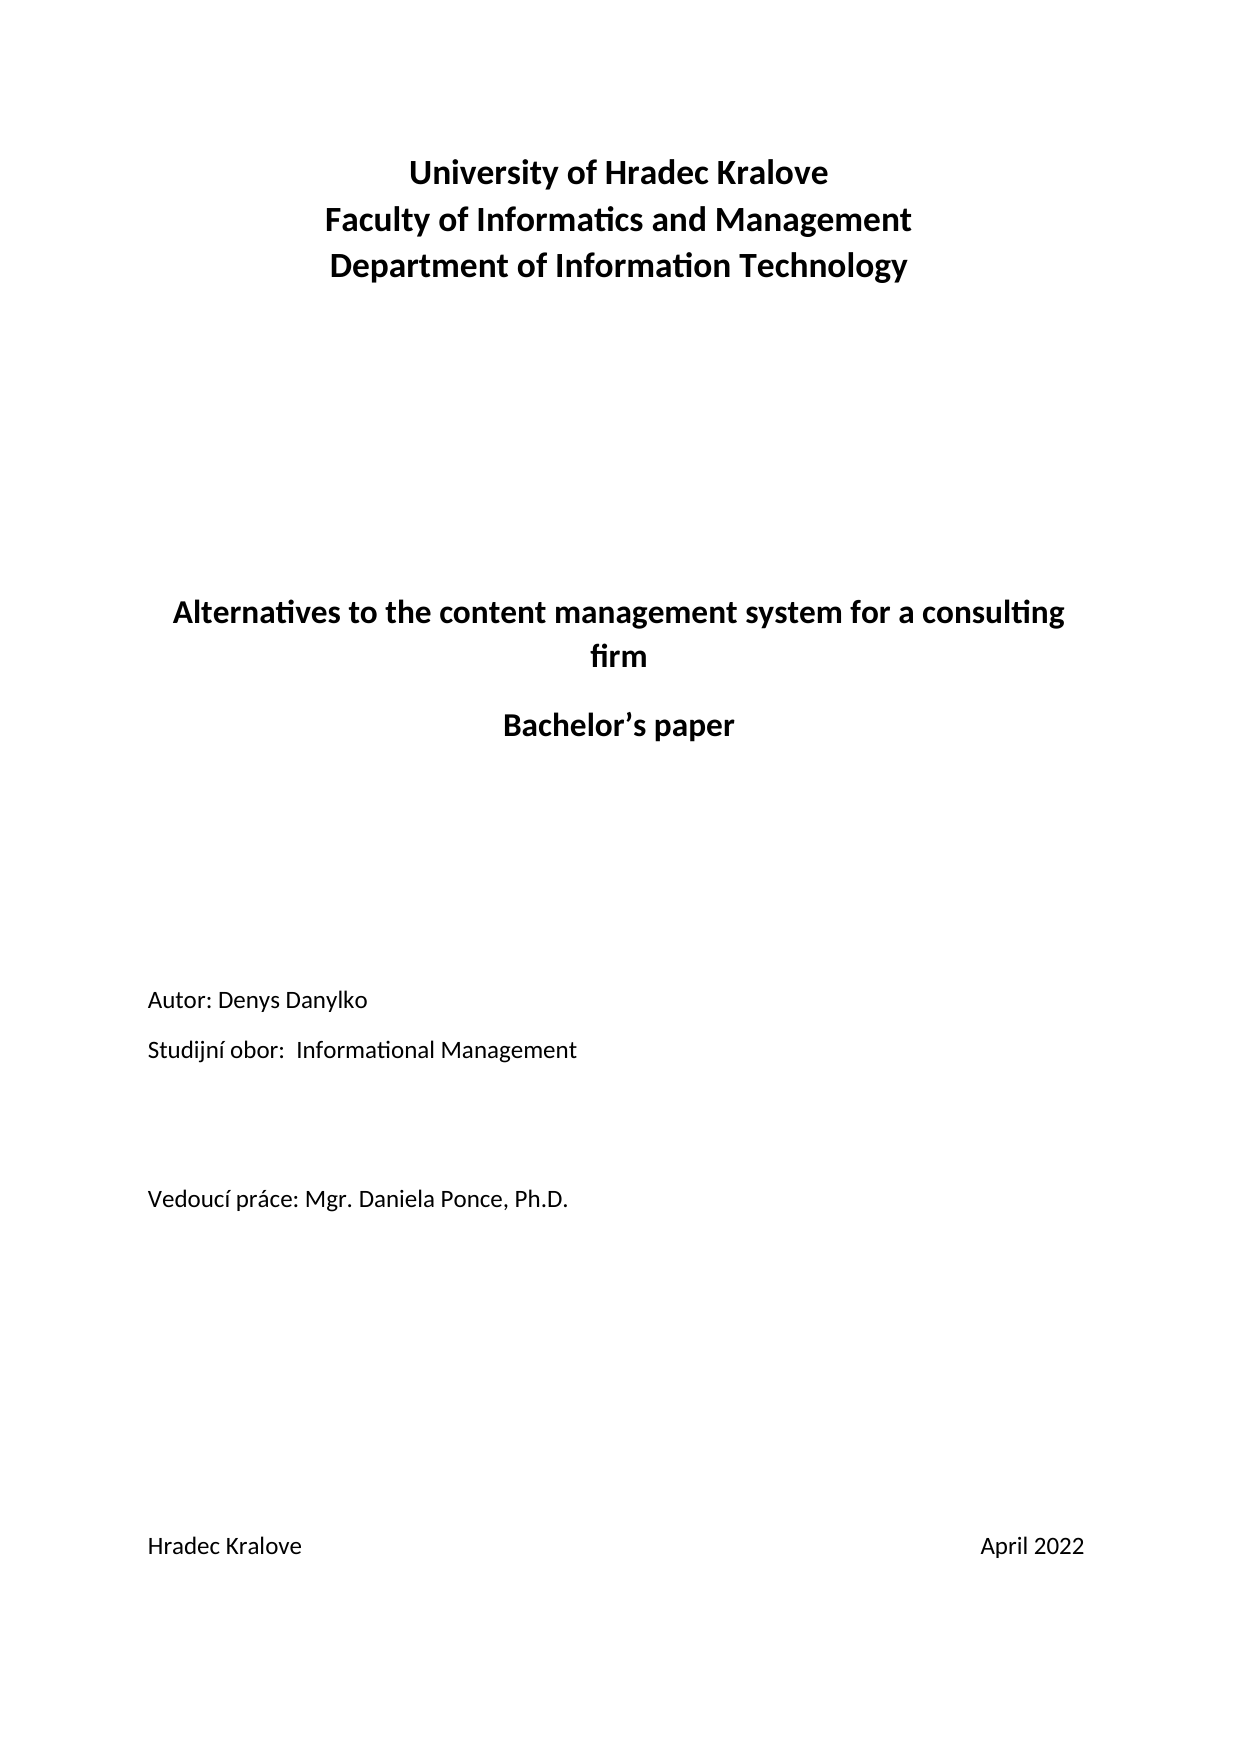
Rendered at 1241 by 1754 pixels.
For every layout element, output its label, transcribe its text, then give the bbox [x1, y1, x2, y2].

text Bachelor’s paper [148, 704, 1090, 744]
text Alternatives to the content management system for a consulting firm [148, 591, 1090, 676]
text Vedoucí práce: Mgr. Daniela Ponce, Ph.D. [148, 1183, 1090, 1213]
text Studijní obor: Informational Management [148, 1034, 1090, 1065]
text Hradec Kralove April 2022 [148, 1530, 1090, 1561]
text Autor: Denys Danylko [148, 985, 1090, 1015]
text University of Hradec Kralove Faculty of Informatics and Management Department of Information Technology [148, 150, 1090, 287]
